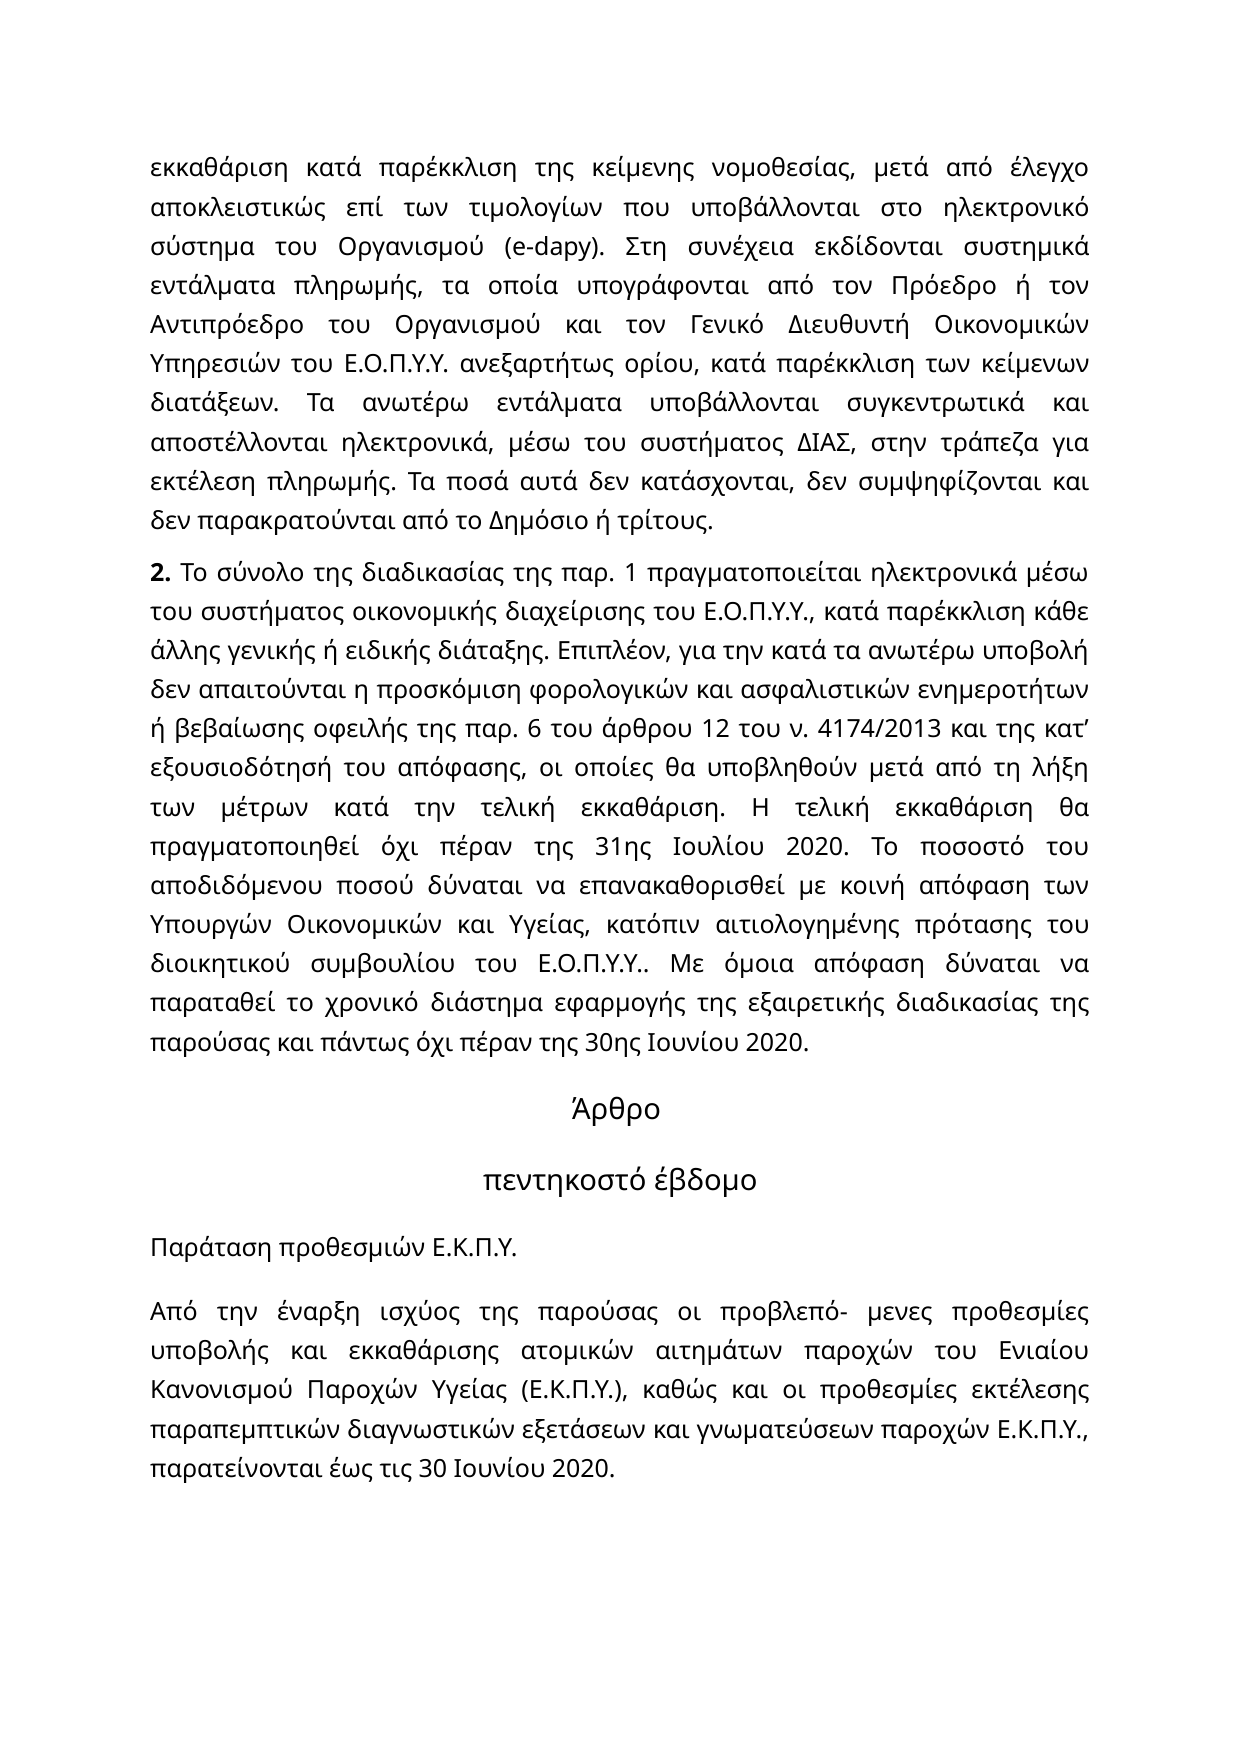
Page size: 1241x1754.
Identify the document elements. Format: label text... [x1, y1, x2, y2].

text 2. Το σύνολο της διαδικασίας της παρ. 1 πραγματοποιείται ηλεκτρονικά μέσω του συστήματος οικονομικής διαχείρισης του Ε.Ο.Π.Υ.Υ., κατά παρέκκλιση κάθε άλλης γενικής ή ειδικής διάταξης. Επιπλέον, για την κατά τα ανωτέρω υποβολή δεν απαιτούνται η προσκόμιση φορολογικών και ασφαλιστικών ενημεροτήτων ή βεβαίωσης οφειλής της παρ. 6 του άρθρου 12 του ν. 4174/2013 και της κατ’ εξουσιοδότησή του απόφασης, οι οποίες θα υποβληθούν μετά από τη λήξη των μέτρων κατά την τελική εκκαθάριση. Η τελική εκκαθάριση θα πραγματοποιηθεί όχι πέραν της 31ης Ιουλίου 2020. Το ποσοστό του αποδιδόμενου ποσού δύναται να επανακαθορισθεί με κοινή απόφαση των Υπουργών Οικονομικών και Υγείας, κατόπιν αιτιολογημένης πρότασης του διοικητικού συμβουλίου του Ε.Ο.Π.Υ.Υ.. Με όμοια απόφαση δύναται να παραταθεί το χρονικό διάστημα εφαρμογής της εξαιρετικής διαδικασίας της παρούσας και πάντως όχι πέραν της 30ης Ιουνίου 2020. [150, 554, 1090, 1058]
text Παράταση προθεσμιών Ε.Κ.Π.Υ. [150, 1229, 1090, 1264]
subtitle πεντηκοστό έβδομο [150, 1159, 1090, 1199]
subtitle Άρθρο [150, 1088, 1090, 1128]
text Από την έναρξη ισχύος της παρούσας οι προβλεπό- μενες προθεσμίες υποβολής και εκκαθάρισης ατομικών αιτημάτων παροχών του Ενιαίου Κανονισμού Παροχών Υγείας (Ε.Κ.Π.Υ.), καθώς και οι προθεσμίες εκτέλεσης παραπεμπτικών διαγνωστικών εξετάσεων και γνωματεύσεων παροχών Ε.Κ.Π.Υ., παρατείνονται έως τις 30 Ιουνίου 2020. [150, 1294, 1090, 1484]
text εκκαθάριση κατά παρέκκλιση της κείμενης νομοθεσίας, μετά από έλεγχο αποκλειστικώς επί των τιμολογίων που υποβάλλονται στο ηλεκτρονικό σύστημα του Οργανισμού (e-dapy). Στη συνέχεια εκδίδονται συστημικά εντάλματα πληρωμής, τα οποία υπογράφονται από τον Πρόεδρο ή τον Αντιπρόεδρο του Οργανισμού και τον Γενικό Διευθυντή Οικονομικών Υπηρεσιών του Ε.Ο.Π.Υ.Υ. ανεξαρτήτως ορίου, κατά παρέκκλιση των κείμενων διατάξεων. Τα ανωτέρω εντάλματα υποβάλλονται συγκεντρωτικά και αποστέλλονται ηλεκτρονικά, μέσω του συστήματος ΔΙΑΣ, στην τράπεζα για εκτέλεση πληρωμής. Τα ποσά αυτά δεν κατάσχονται, δεν συμψηφίζονται και δεν παρακρατούνται από το Δημόσιο ή τρίτους. [150, 150, 1090, 537]
